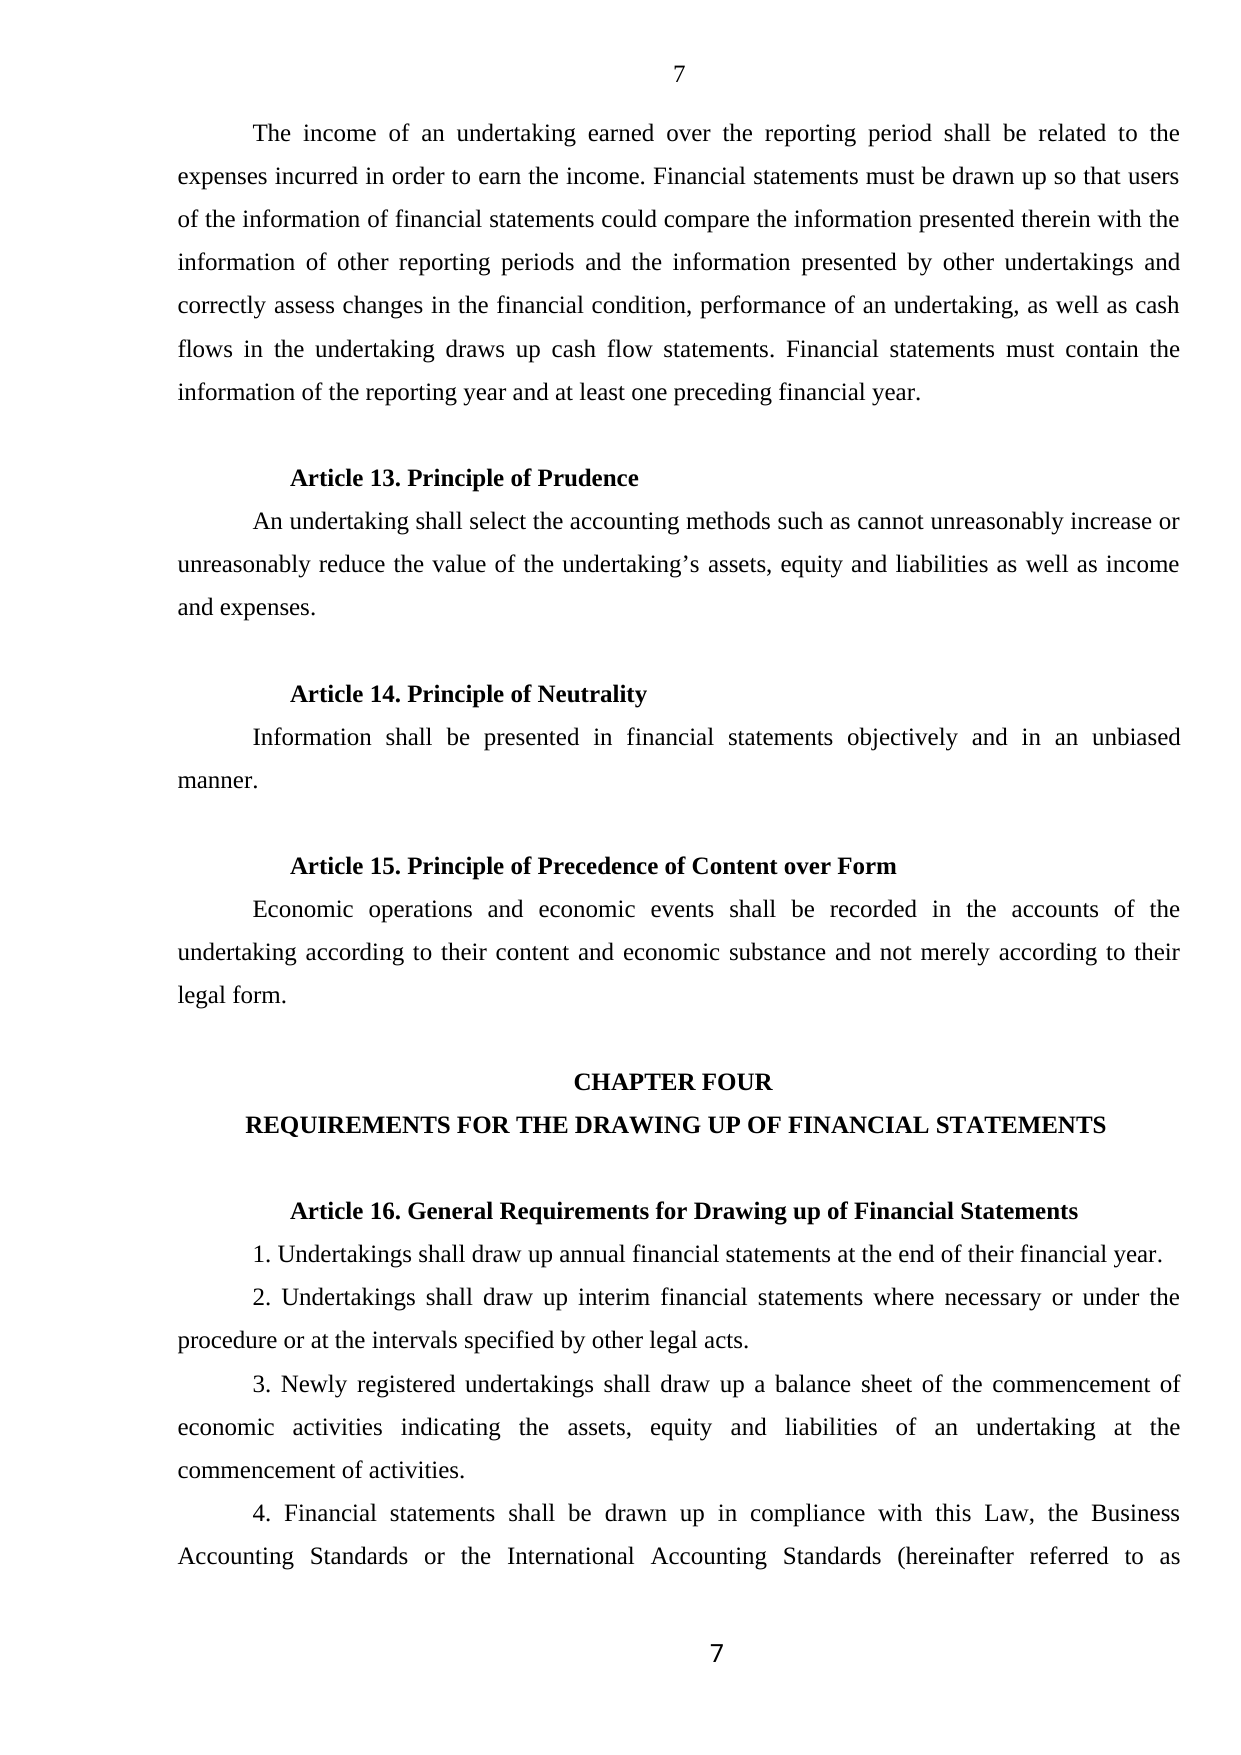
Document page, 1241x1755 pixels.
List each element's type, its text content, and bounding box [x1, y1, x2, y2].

text Article 16. General Requirements for Drawing up of Financial Statements [177, 1196, 1181, 1225]
text Article 15. Principle of Precedence of Content over Form [177, 851, 1181, 880]
text CHAPTER FOUR [177, 1067, 1181, 1096]
text 4. Financial statements shall be drawn up in compliance with this Law, the Business Accounting Standards or the International Accounting Standards (hereinafter referred to as [177, 1498, 1181, 1570]
text Economic operations and economic events shall be recorded in the accounts of the undertaking according to their content and economic substance and not merely according to their legal form. [177, 894, 1181, 1009]
text Information shall be presented in financial statements objectively and in an unbiased manner. [177, 722, 1181, 794]
text REQUIREMENTS FOR THE DRAWING UP OF FINANCIAL STATEMENTS [177, 1110, 1181, 1139]
text Article 14. Principle of Neutrality [177, 679, 1181, 707]
text 3. Newly registered undertakings shall draw up a balance sheet of the commencement of economic activities indicating the assets, equity and liabilities of an undertaking at the commencement of activities. [177, 1369, 1181, 1484]
text 2. Undertakings shall draw up interim financial statements where necessary or under the procedure or at the intervals specified by other legal acts. [177, 1282, 1181, 1354]
text 1. Undertakings shall draw up annual financial statements at the end of their financial year. [177, 1239, 1181, 1268]
text The income of an undertaking earned over the reporting period shall be related to the expenses incurred in order to earn the income. Financial statements must be drawn up so that users of the information of financial statements could compare the information presented therein with the information of other reporting periods and the information presented by other undertakings and correctly assess changes in the financial condition, performance of an undertaking, as well as cash flows in the undertaking draws up cash flow statements. Financial statements must contain the information of the reporting year and at least one preceding financial year. [177, 118, 1181, 406]
text Article 13. Principle of Prudence [177, 463, 1181, 492]
text An undertaking shall select the accounting methods such as cannot unreasonably increase or unreasonably reduce the value of the undertaking’s assets, equity and liabilities as well as income and expenses. [177, 506, 1181, 621]
